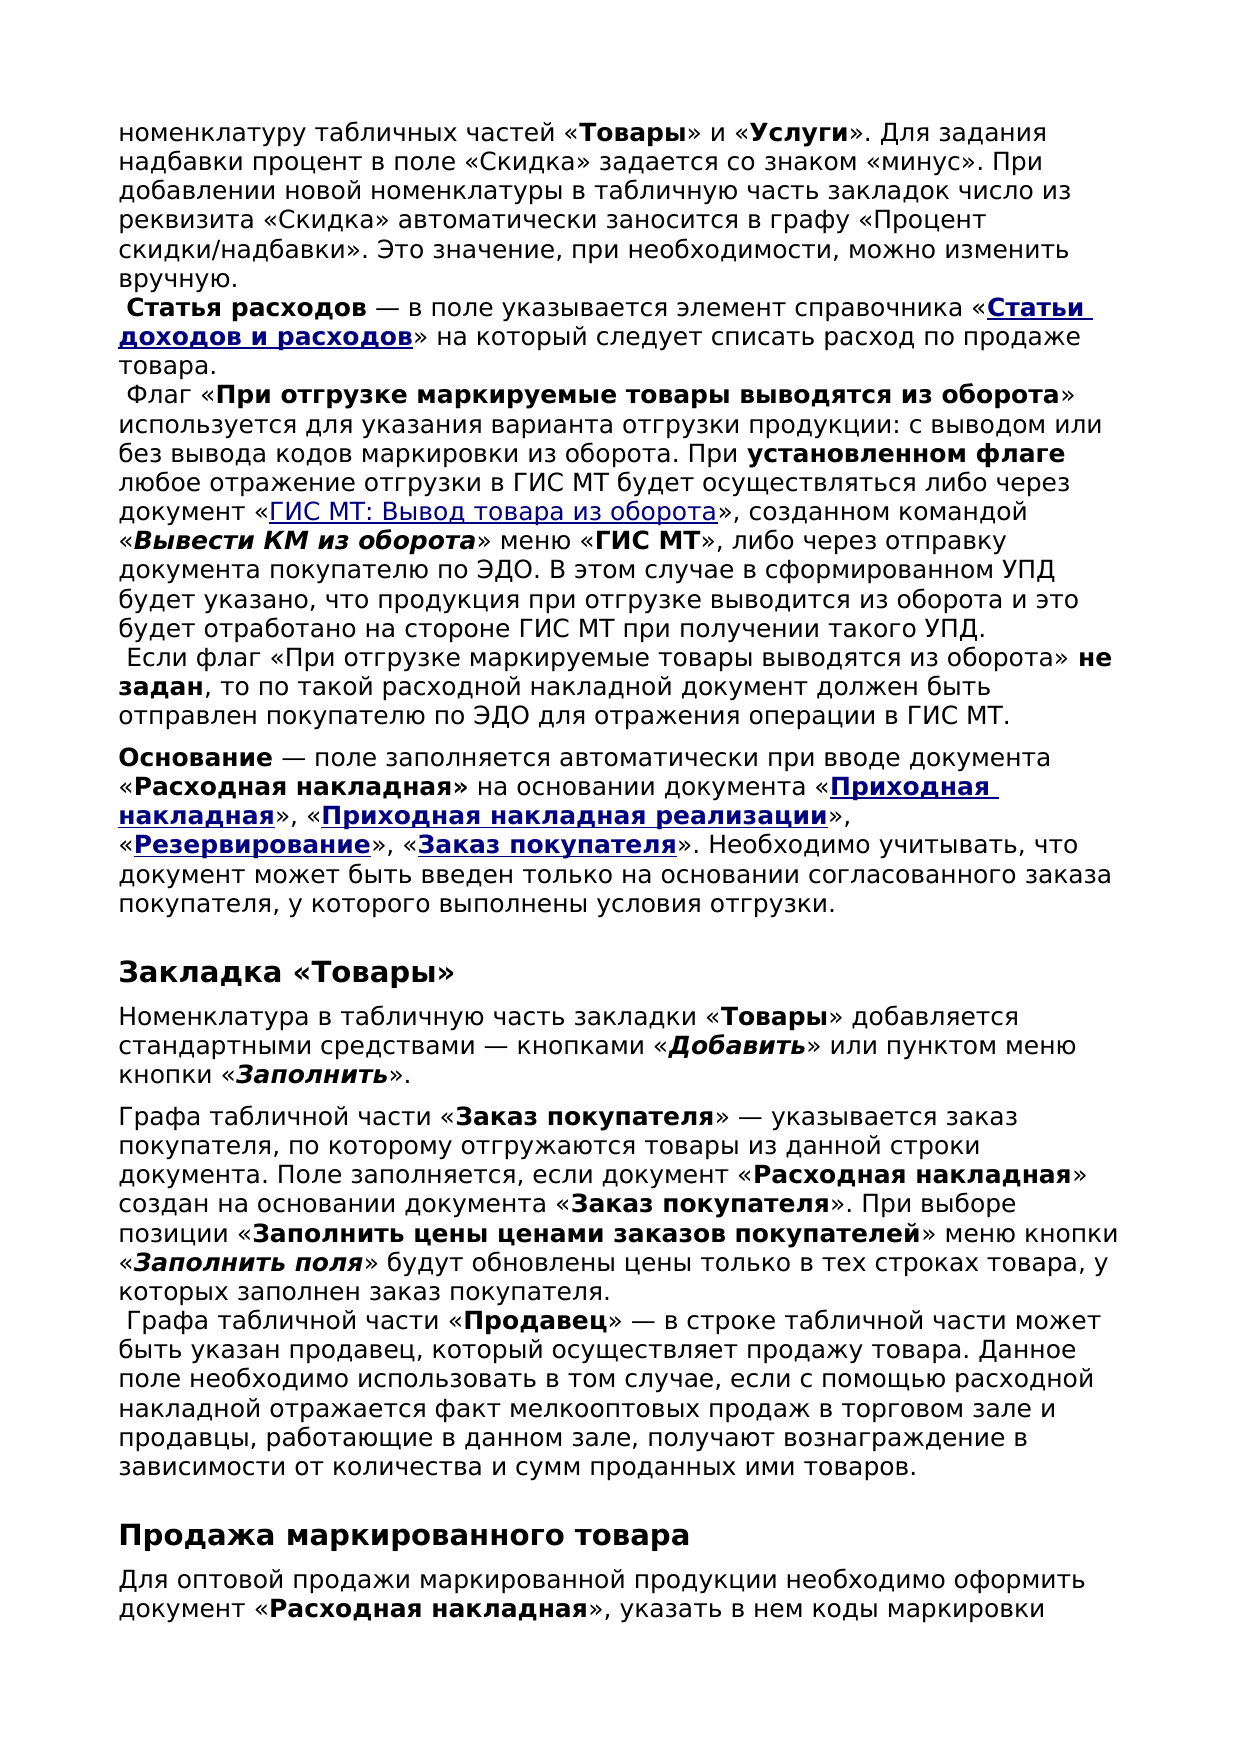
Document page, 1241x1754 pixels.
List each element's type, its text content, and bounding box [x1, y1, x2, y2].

text Основание — поле заполняется автоматически при вводе документа «Расходная накладная» на основании документа «Приходная накладная», «Приходная накладная реализации», «Резервирование», «Заказ покупателя». Необходимо учитывать, что документ может быть введен только на основании согласованного заказа покупателя, у которого выполнены условия отгрузки. [118, 743, 1122, 918]
subtitle Продажа маркированного товара [118, 1519, 1122, 1553]
text Для оптовой продажи маркированной продукции необходимо оформить документ «Расходная накладная», указать в нем коды маркировки [118, 1565, 1122, 1623]
text номенклатуру табличных частей «Товары» и «Услуги». Для задания надбавки процент в поле «Скидка» задается со знаком «минус». При добавлении новой номенклатуры в табличную часть закладок число из реквизита «Скидка» автоматически заносится в графу «Процент скидки/надбавки». Это значение, при необходимости, можно изменить вручную. Статья расходов — в поле указывается элемент справочника «Статьи доходов и расходов» на который следует списать расход по продаже товара. Флаг «При отгрузке маркируемые товары выводятся из оборота» используется для указания варианта отгрузки продукции: с выводом или без вывода кодов маркировки из оборота. При установленном флаге любое отражение отгрузки в ГИС МТ будет осуществляться либо через документ «ГИС МТ: Вывод товара из оборота», созданном командой «Вывести КМ из оборота» меню «ГИС МТ», либо через отправку документа покупателю по ЭДО. В этом случае в сформированном УПД будет указано, что продукция при отгрузке выводится из оборота и это будет отработано на стороне ГИС МТ при получении такого УПД. Если флаг «При отгрузке маркируемые товары выводятся из оборота» не задан, то по такой расходной накладной документ должен быть отправлен покупателю по ЭДО для отражения операции в ГИС МТ. [118, 118, 1122, 731]
text Номенклатура в табличную часть закладки «Товары» добавляется стандартными средствами — кнопками «Добавить» или пунктом меню кнопки «Заполнить». [118, 1002, 1122, 1089]
text Графа табличной части «Заказ покупателя» — указывается заказ покупателя, по которому отгружаются товары из данной строки документа. Поле заполняется, если документ «Расходная накладная» создан на основании документа «Заказ покупателя». При выборе позиции «Заполнить цены ценами заказов покупателей» меню кнопки «Заполнить поля» будут обновлены цены только в тех строках товара, у которых заполнен заказ покупателя. Графа табличной части «Продавец» — в строке табличной части может быть указан продавец, который осуществляет продажу товара. Данное поле необходимо использовать в том случае, если с помощью расходной накладной отражается факт мелкооптовых продаж в торговом зале и продавцы, работающие в данном зале, получают вознаграждение в зависимости от количества и сумм проданных ими товаров. [118, 1102, 1122, 1481]
subtitle Закладка «Товары» [118, 956, 1122, 989]
